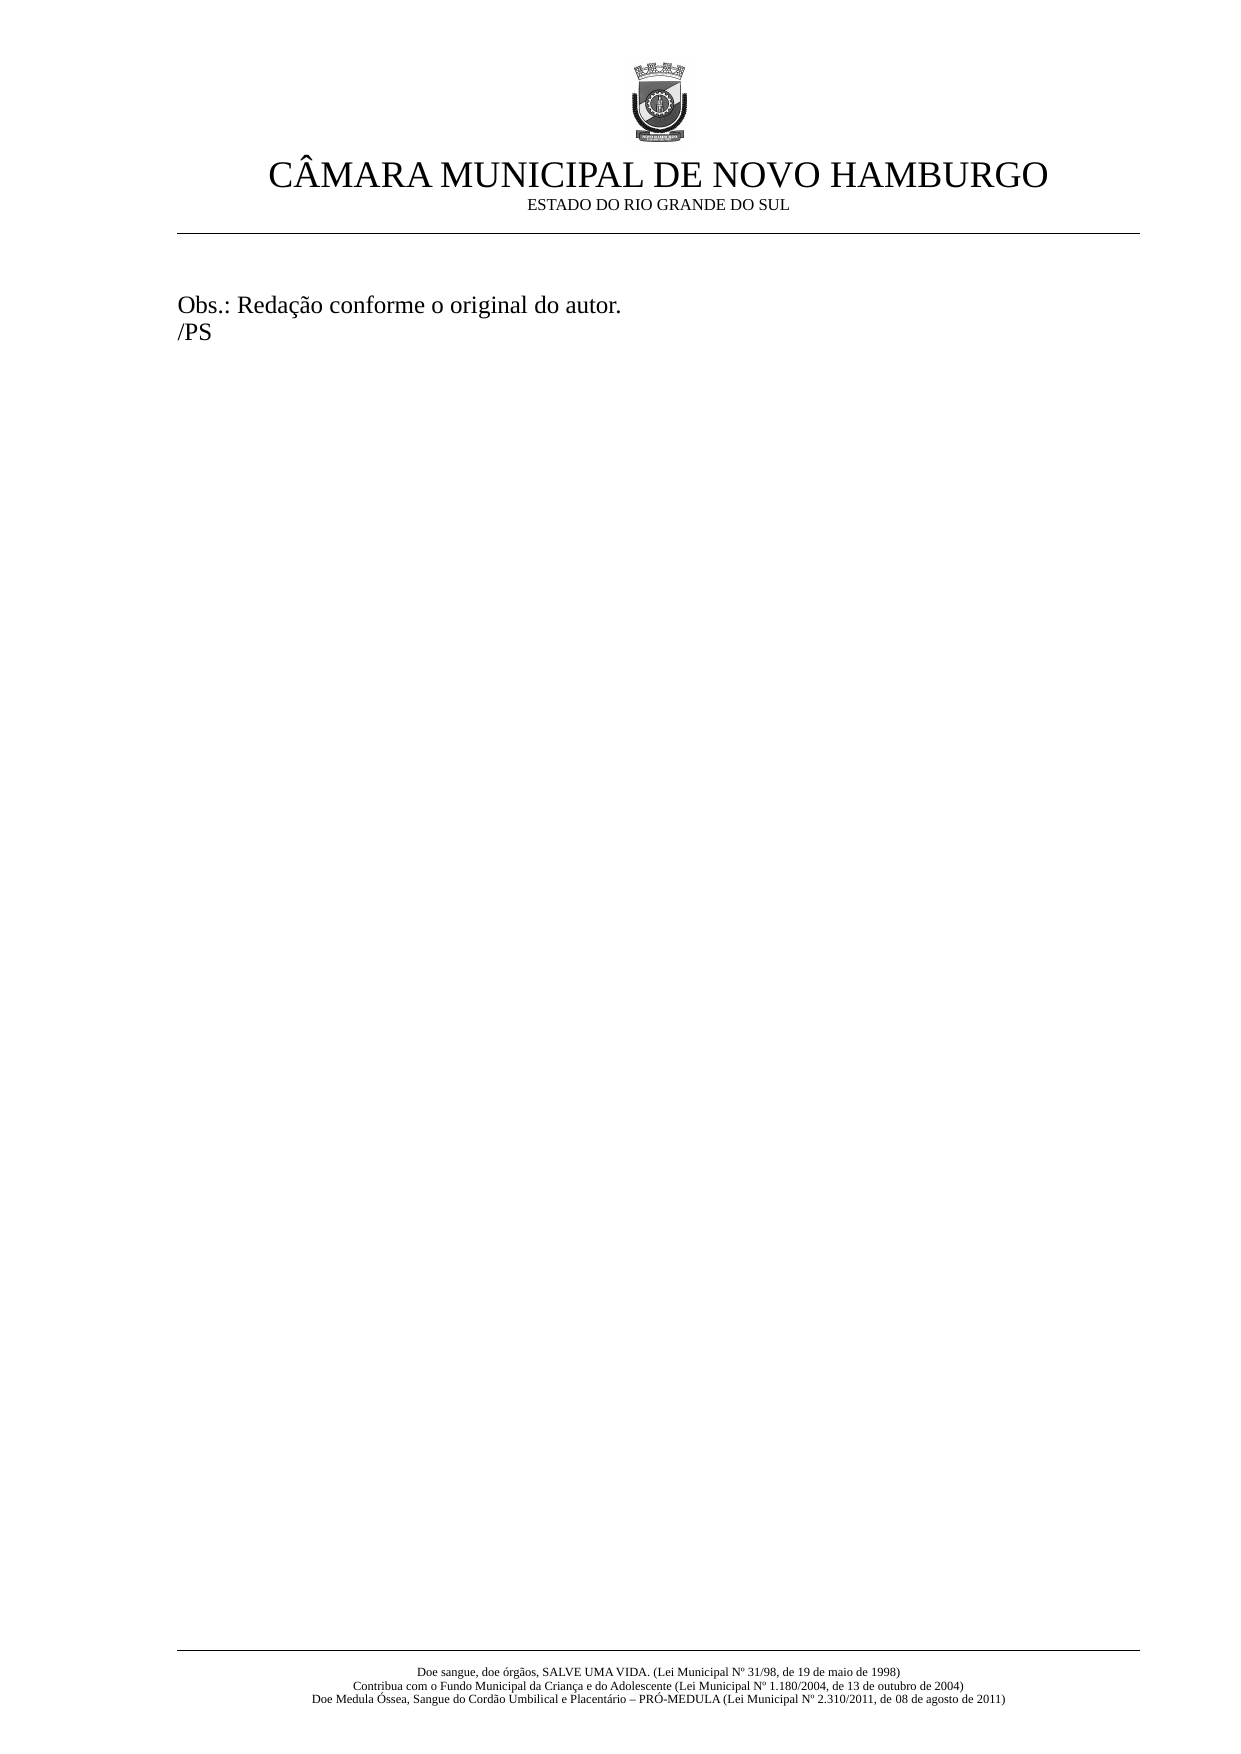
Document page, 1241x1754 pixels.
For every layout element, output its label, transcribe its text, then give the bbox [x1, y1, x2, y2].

text Obs.: Redação conforme o original do autor. [177, 291, 1140, 318]
text /PS [177, 318, 1140, 346]
